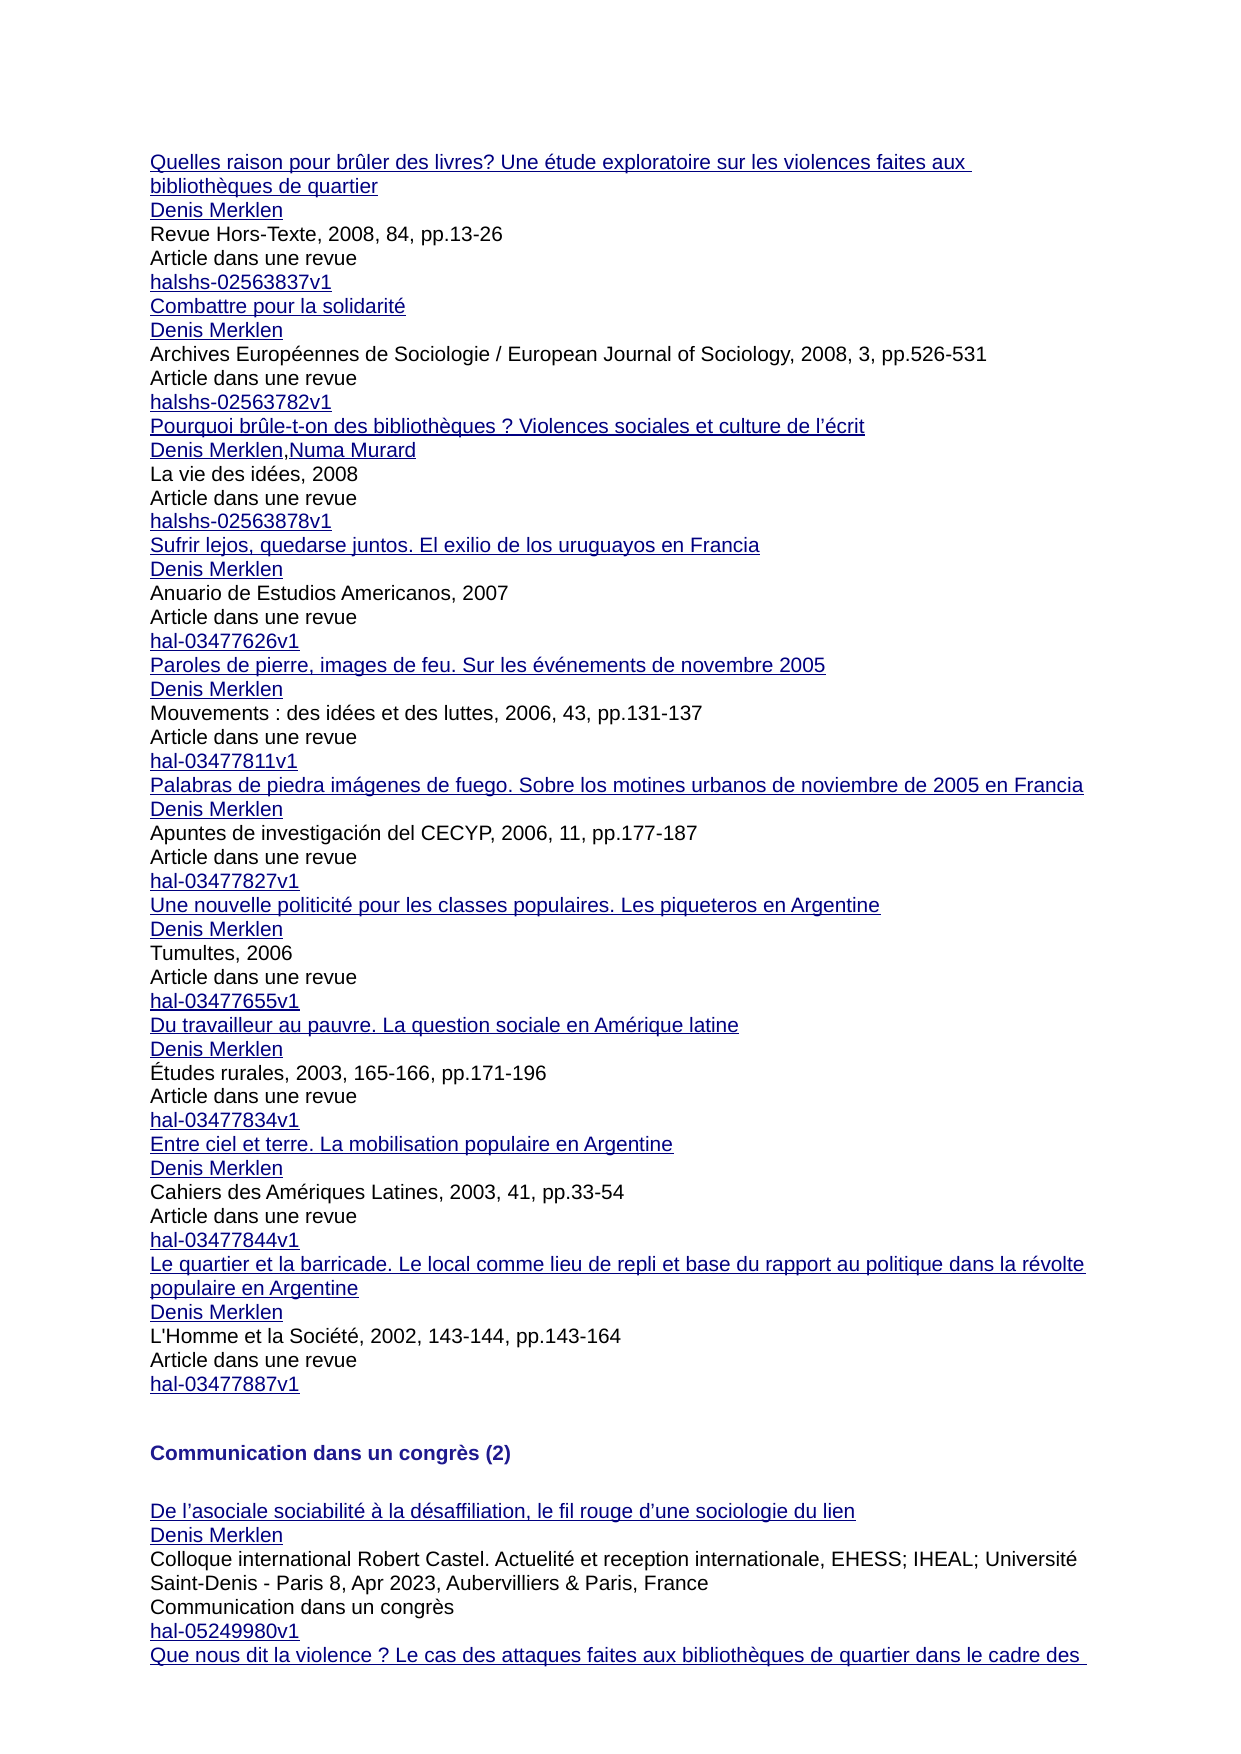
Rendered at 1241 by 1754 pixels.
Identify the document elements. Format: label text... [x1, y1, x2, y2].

table_cell Pourquoi brûle-t-on des bibliothèques ? Violences sociales et culture de l’écrit Denis Merklen,Numa Murard La vie des idées, 2008 Article dans une revue halshs-02563878v1 [150, 414, 1090, 533]
table_cell Paroles de pierre, images de feu. Sur les événements de novembre 2005 Denis Merklen Mouvements : des idées et des luttes, 2006, 43, pp.131-137 Article dans une revue hal-03477811v1 [150, 653, 1090, 773]
table_cell Entre ciel et terre. La mobilisation populaire en Argentine Denis Merklen Cahiers des Amériques Latines, 2003, 41, pp.33-54 Article dans une revue hal-03477844v1 [150, 1132, 1090, 1252]
table_cell Du travailleur au pauvre. La question sociale en Amérique latine Denis Merklen Études rurales, 2003, 165-166, pp.171-196 Article dans une revue hal-03477834v1 [150, 1013, 1090, 1132]
table_header De l’asociale sociabilité à la désaffiliation, le fil rouge d’une sociologie du lien Denis Merklen Colloque international Robert Castel. Actuelité et reception internationale, EHESS; IHEAL; Université Saint-Denis - Paris 8, Apr 2023, Aubervilliers & Paris, France Communication dans un congrès hal-05249980v1 [150, 1499, 1090, 1643]
subtitle Communication dans un congrès (2) [150, 1441, 1090, 1464]
table_cell Quelles raison pour brûler des livres? Une étude exploratoire sur les violences faites aux bibliothèques de quartier Denis Merklen Revue Hors-Texte, 2008, 84, pp.13-26 Article dans une revue halshs-02563837v1 [150, 150, 1090, 294]
table_cell Que nous dit la violence ? Le cas des attaques faites aux bibliothèques de quartier dans le cadre des [150, 1643, 1090, 1667]
table_cell Palabras de piedra imágenes de fuego. Sobre los motines urbanos de noviembre de 2005 en Francia Denis Merklen Apuntes de investigación del CECYP, 2006, 11, pp.177-187 Article dans une revue hal-03477827v1 [150, 773, 1090, 893]
table_cell Le quartier et la barricade. Le local comme lieu de repli et base du rapport au politique dans la révolte populaire en Argentine Denis Merklen L'Homme et la Société, 2002, 143-144, pp.143-164 Article dans une revue hal-03477887v1 [150, 1252, 1090, 1396]
table_cell Une nouvelle politicité pour les classes populaires. Les piqueteros en Argentine Denis Merklen Tumultes, 2006 Article dans une revue hal-03477655v1 [150, 893, 1090, 1012]
table_cell Combattre pour la solidarité Denis Merklen Archives Européennes de Sociologie / European Journal of Sociology, 2008, 3, pp.526-531 Article dans une revue halshs-02563782v1 [150, 294, 1090, 413]
table_cell Sufrir lejos, quedarse juntos. El exilio de los uruguayos en Francia Denis Merklen Anuario de Estudios Americanos, 2007 Article dans une revue hal-03477626v1 [150, 533, 1090, 653]
